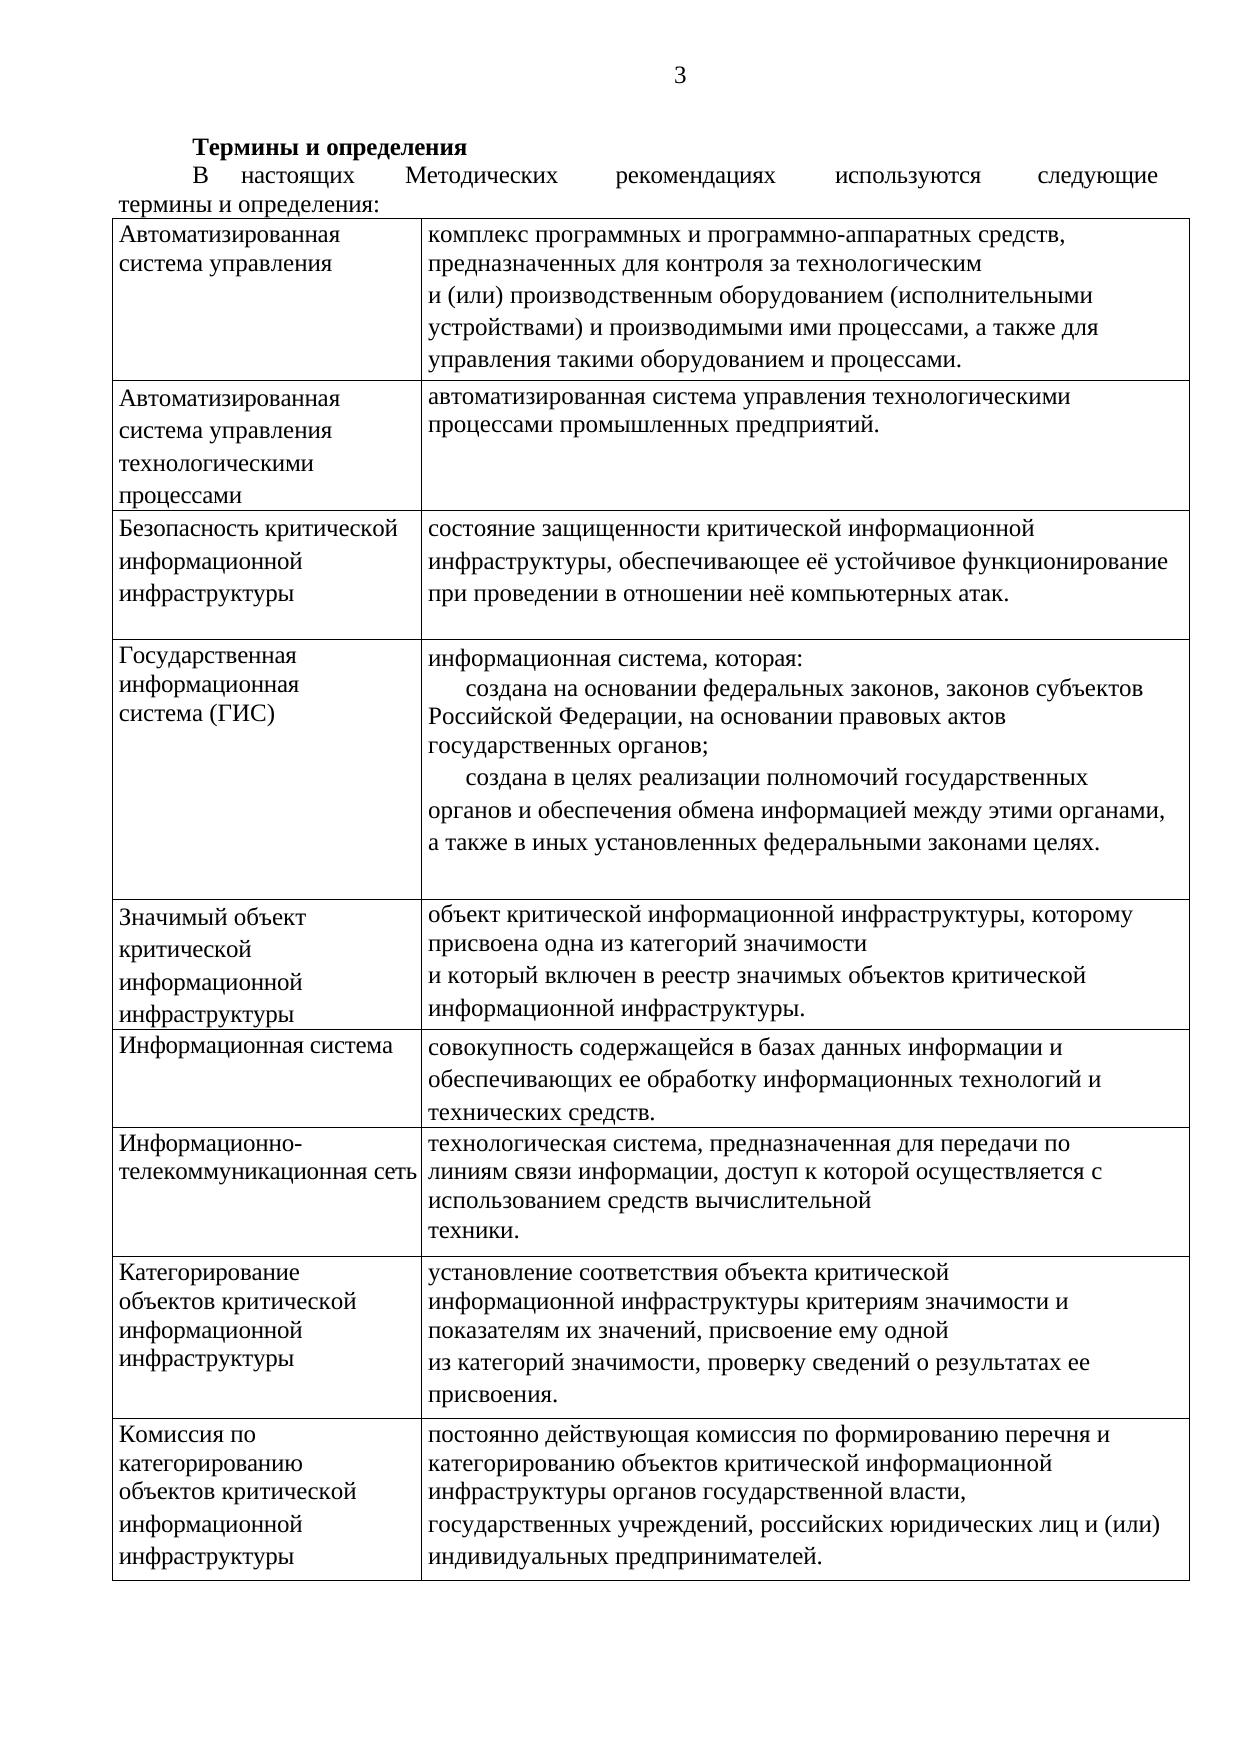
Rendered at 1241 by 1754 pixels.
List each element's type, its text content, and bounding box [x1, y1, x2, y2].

table_cell Комиссия по категорированию объектов критической информационной инфраструктуры [113, 1419, 421, 1580]
table_cell автоматизированная система управления технологическими процессами промышленных предприятий. [422, 381, 1189, 510]
table_header Автоматизированная система управления [113, 219, 421, 380]
table_cell Категорирование объектов критической информационной инфраструктуры [113, 1257, 421, 1418]
table_cell постоянно действующая комиссия по формированию перечня и категорированию объектов критической информационной инфраструктуры органов государственной власти, государственных учреждений, российских юридических лиц и (или) индивидуальных предпринимателей. [422, 1419, 1189, 1580]
table_cell Безопасность критической информационной инфраструктуры [113, 511, 421, 639]
table_cell информационная система, которая: создана на основании федеральных законов, законов субъектов Российской Федерации, на основании правовых актов государственных органов; создана в целях реализации полномочий государственных органов и обеспечения обмена информацией между этими органами, а также в иных установленных федеральными законами целях. [422, 640, 1189, 898]
table_cell технологическая система, предназначенная для передачи по линиям связи информации, доступ к которой осуществляется с использованием средств вычислительной техники. [422, 1128, 1189, 1256]
table_cell состояние защищенности критической информационной инфраструктуры, обеспечивающее её устойчивое функционирование при проведении в отношении неё компьютерных атак. [422, 511, 1189, 639]
subtitle Термины и определения [192, 132, 1196, 160]
text В настоящих Методических рекомендациях используются следующие термины и определения: [118, 160, 1181, 218]
table_cell совокупность содержащейся в базах данных информации и обеспечивающих ее обработку информационных технологий и технических средств. [422, 1030, 1189, 1127]
table_header комплекс программных и программно-аппаратных средств, предназначенных для контроля за технологическим и (или) производственным оборудованием (исполнительными устройствами) и производимыми ими процессами, а также для управления такими оборудованием и процессами. [422, 219, 1189, 380]
table_cell Значимый объект критической информационной инфраструктуры [113, 900, 421, 1029]
table_cell установление соответствия объекта критической информационной инфраструктуры критериям значимости и показателям их значений, присвоение ему одной из категорий значимости, проверку сведений о результатах ее присвоения. [422, 1257, 1189, 1418]
table_cell объект критической информационной инфраструктуры, которому присвоена одна из категорий значимости и который включен в реестр значимых объектов критической информационной инфраструктуры. [422, 900, 1189, 1029]
table_cell Государственная информационная система (ГИС) [113, 640, 421, 898]
table_cell Автоматизированная система управления технологическими процессами [113, 381, 421, 510]
table_cell Информационно- телекоммуникационная сеть [113, 1128, 421, 1256]
table_cell Информационная система [113, 1030, 421, 1127]
